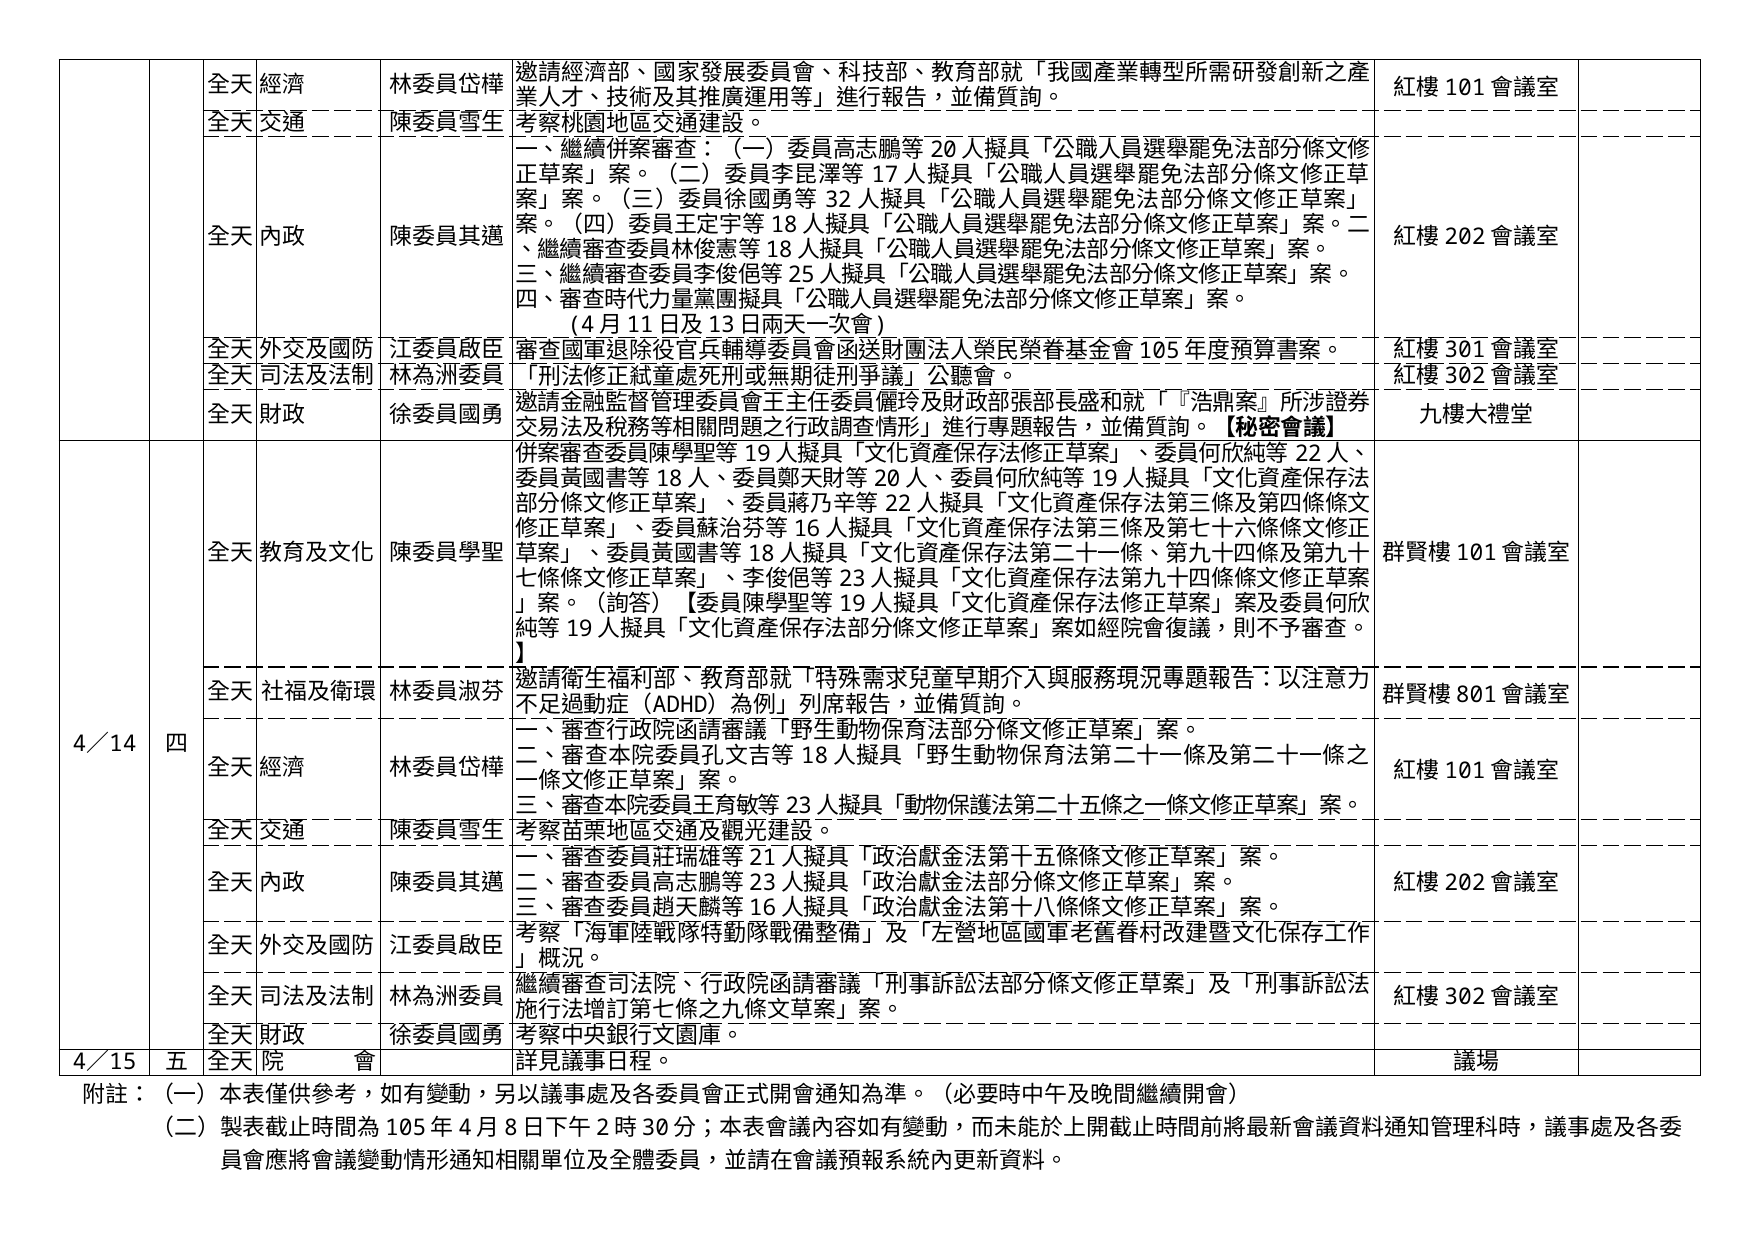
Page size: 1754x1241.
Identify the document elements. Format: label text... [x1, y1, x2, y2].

table_cell 全天 [204, 718, 256, 818]
table_cell 九樓大禮堂 [1375, 389, 1578, 440]
table_cell 林委員岱樺 [381, 718, 512, 818]
table_cell 4／15 [60, 1050, 149, 1075]
table_cell 經濟 [257, 718, 380, 818]
table_cell 一、審查委員莊瑞雄等21人擬具「政治獻金法第十五條條文修正草案」案。 二、審查委員高志鵬等23人擬具「政治獻金法部分條文修正草案」案。 三、審查委員趙天麟等16人擬具「政治獻金法第十八條條文修正草案」案。 [513, 845, 1374, 921]
table_cell 社福及衛環 [257, 666, 380, 717]
table_cell 林為洲委員 [381, 972, 512, 1023]
table_cell 林委員淑芬 [381, 666, 512, 717]
table_cell 考察中央銀行文園庫。 [513, 1023, 1374, 1049]
table_cell 詳見議事日程。 [513, 1050, 1374, 1075]
table_cell 全天 [204, 666, 256, 717]
table_cell 全天 [204, 1050, 256, 1075]
table_cell 教育及文化 [257, 441, 380, 666]
table_cell [1375, 1023, 1578, 1049]
table_cell 江委員啟臣 [381, 337, 512, 363]
table_cell 全天 [204, 363, 256, 389]
table_cell 紅樓101會議室 [1375, 718, 1578, 818]
table_cell [1579, 110, 1700, 136]
table_cell 江委員啟臣 [381, 921, 512, 972]
table_cell 考察桃園地區交通建設。 [513, 110, 1374, 136]
text 附註：（一）本表僅供參考，如有變動，另以議事處及各委員會正式開會通知為準。（必要時中午及晚間繼續開會） [59, 1076, 1695, 1109]
table_cell 全天 [204, 972, 256, 1023]
table_cell 紅樓202會議室 [1375, 845, 1578, 921]
table_cell [1375, 921, 1578, 972]
table_cell 全天 [204, 845, 256, 921]
table_cell 財政 [257, 1023, 380, 1049]
table_cell 四 [150, 441, 203, 1049]
table_cell [1579, 666, 1700, 717]
table_cell [1579, 819, 1700, 844]
table_cell [1579, 363, 1700, 389]
table_cell 紅樓202會議室 [1375, 136, 1578, 337]
table_cell [1579, 1023, 1700, 1049]
table_cell 併案審查委員陳學聖等19人擬具「文化資產保存法修正草案」、委員何欣純等22人、委員黃國書等18人、委員鄭天財等20人、委員何欣純等19人擬具「文化資產保存法部分條文修正草案」、委員蔣乃辛等22人擬具「文化資產保存法第三條及第四條條文修正草案」、委員蘇治芬等16人擬具「文化資產保存法第三條及第七十六條條文修正草案」、委員黃國書等18人擬具「文化資產保存法第二十一條、第九十四條及第九十七條條文修正草案」、李俊俋等23人擬具「文化資產保存法第九十四條條文修正草案」案。（詢答）【委員陳學聖等19人擬具「文化資產保存法修正草案」案及委員何欣純等19人擬具「文化資產保存法部分條文修正草案」案如經院會復議，則不予審查。】 [513, 441, 1374, 666]
table_cell 林委員岱樺 [381, 60, 512, 110]
table_cell 紅樓101會議室 [1375, 60, 1578, 110]
table_cell [1375, 819, 1578, 844]
table_cell 院 會 [257, 1050, 380, 1075]
table_cell 議場 [1375, 1050, 1578, 1075]
table_cell 邀請經濟部、國家發展委員會、科技部、教育部就「我國產業轉型所需研發創新之產業人才、技術及其推廣運用等」進行報告，並備質詢。 [513, 60, 1374, 110]
table_cell 司法及法制 [257, 363, 380, 389]
table_cell [1579, 337, 1700, 363]
table_cell 全天 [204, 1023, 256, 1049]
table_cell 內政 [257, 136, 380, 337]
table_cell 紅樓301會議室 [1375, 337, 1578, 363]
table_cell 經濟 [257, 60, 380, 110]
table_cell 徐委員國勇 [381, 1023, 512, 1049]
table_cell 外交及國防 [257, 337, 380, 363]
table_cell [1579, 1050, 1700, 1075]
table_cell [1579, 972, 1700, 1023]
table_cell 全天 [204, 60, 256, 110]
table_cell [1579, 441, 1700, 666]
table_cell [1579, 845, 1700, 921]
table_cell 考察苗栗地區交通及觀光建設。 [513, 819, 1374, 844]
table_cell 全天 [204, 441, 256, 666]
table_cell 4／14 [60, 441, 149, 1049]
table_cell [60, 60, 149, 440]
table_cell [1579, 921, 1700, 972]
table_cell 陳委員學聖 [381, 441, 512, 666]
table_cell [1579, 60, 1700, 110]
table_cell 外交及國防 [257, 921, 380, 972]
table_cell 陳委員雪生 [381, 819, 512, 844]
table_cell [150, 60, 203, 440]
table_cell 一、繼續併案審查：（一）委員高志鵬等20人擬具「公職人員選舉罷免法部分條文修 正草案」案。（二）委員李昆澤等17人擬具「公職人員選舉罷免法部分條文修正草 案」案。（三）委員徐國勇等32人擬具「公職人員選舉罷免法部分條文修正草案」 案。（四）委員王定宇等18人擬具「公職人員選舉罷免法部分條文修正草案」案。二、繼續審查委員林俊憲等18人擬具「公職人員選舉罷免法部分條文修正草案」案。 三、繼續審查委員李俊俋等25人擬具「公職人員選舉罷免法部分條文修正草案」案。 四、審查時代力量黨團擬具「公職人員選舉罷免法部分條文修正草案」案。 (4月11日及13日兩天一次會) [513, 136, 1374, 337]
table_cell 交通 [257, 110, 380, 136]
table_cell 群賢樓801會議室 [1375, 666, 1578, 717]
table_cell 全天 [204, 921, 256, 972]
table_cell 林為洲委員 [381, 363, 512, 389]
table_cell 審查國軍退除役官兵輔導委員會函送財團法人榮民榮眷基金會105年度預算書案。 [513, 337, 1374, 363]
table_cell 紅樓302會議室 [1375, 363, 1578, 389]
table_cell 交通 [257, 819, 380, 844]
table_cell 一、審查行政院函請審議「野生動物保育法部分條文修正草案」案。 二、審查本院委員孔文吉等18人擬具「野生動物保育法第二十一條及第二十一條之 一條文修正草案」案。 三、審查本院委員王育敏等23人擬具「動物保護法第二十五條之一條文修正草案」案。 [513, 718, 1374, 818]
table_cell 全天 [204, 337, 256, 363]
table_cell 五 [150, 1050, 203, 1075]
table_cell 財政 [257, 389, 380, 440]
table_cell 司法及法制 [257, 972, 380, 1023]
table_cell 全天 [204, 136, 256, 337]
table_cell 徐委員國勇 [381, 389, 512, 440]
table_cell 內政 [257, 845, 380, 921]
table_cell [1375, 110, 1578, 136]
table_cell [1579, 136, 1700, 337]
table_cell 陳委員雪生 [381, 110, 512, 136]
table_cell 陳委員其邁 [381, 136, 512, 337]
table_cell 全天 [204, 110, 256, 136]
table_cell 紅樓302會議室 [1375, 972, 1578, 1023]
table_cell [1579, 389, 1700, 440]
table_cell 邀請衛生福利部、教育部就「特殊需求兒童早期介入與服務現況專題報告：以注意力不足過動症（ADHD）為例」列席報告，並備質詢。 [513, 666, 1374, 717]
table_cell [1579, 718, 1700, 818]
text （二）製表截止時間為105年4月8日下午2時30分；本表會議內容如有變動，而未能於上開截止時間前將最新會議資料通知管理科時，議事處及各委員會應將會議變動情形通知相關單位及全體委員，並請在會議預報系統內更新資料。 [151, 1109, 1695, 1176]
table_cell 邀請金融監督管理委員會王主任委員儷玲及財政部張部長盛和就「『浩鼎案』所涉證券交易法及稅務等相關問題之行政調查情形」進行專題報告，並備質詢。【秘密會議】 [513, 389, 1374, 440]
table_cell 全天 [204, 819, 256, 844]
table_cell 全天 [204, 389, 256, 440]
table_cell 「刑法修正弒童處死刑或無期徒刑爭議」公聽會。 [513, 363, 1374, 389]
table_cell [381, 1050, 512, 1075]
table_cell 繼續審查司法院、行政院函請審議「刑事訴訟法部分條文修正草案」及「刑事訴訟法施行法增訂第七條之九條文草案」案。 [513, 972, 1374, 1023]
table_cell 陳委員其邁 [381, 845, 512, 921]
table_cell 考察「海軍陸戰隊特勤隊戰備整備」及「左營地區國軍老舊眷村改建暨文化保存工作」概況。 [513, 921, 1374, 972]
table_cell 群賢樓101會議室 [1375, 441, 1578, 666]
